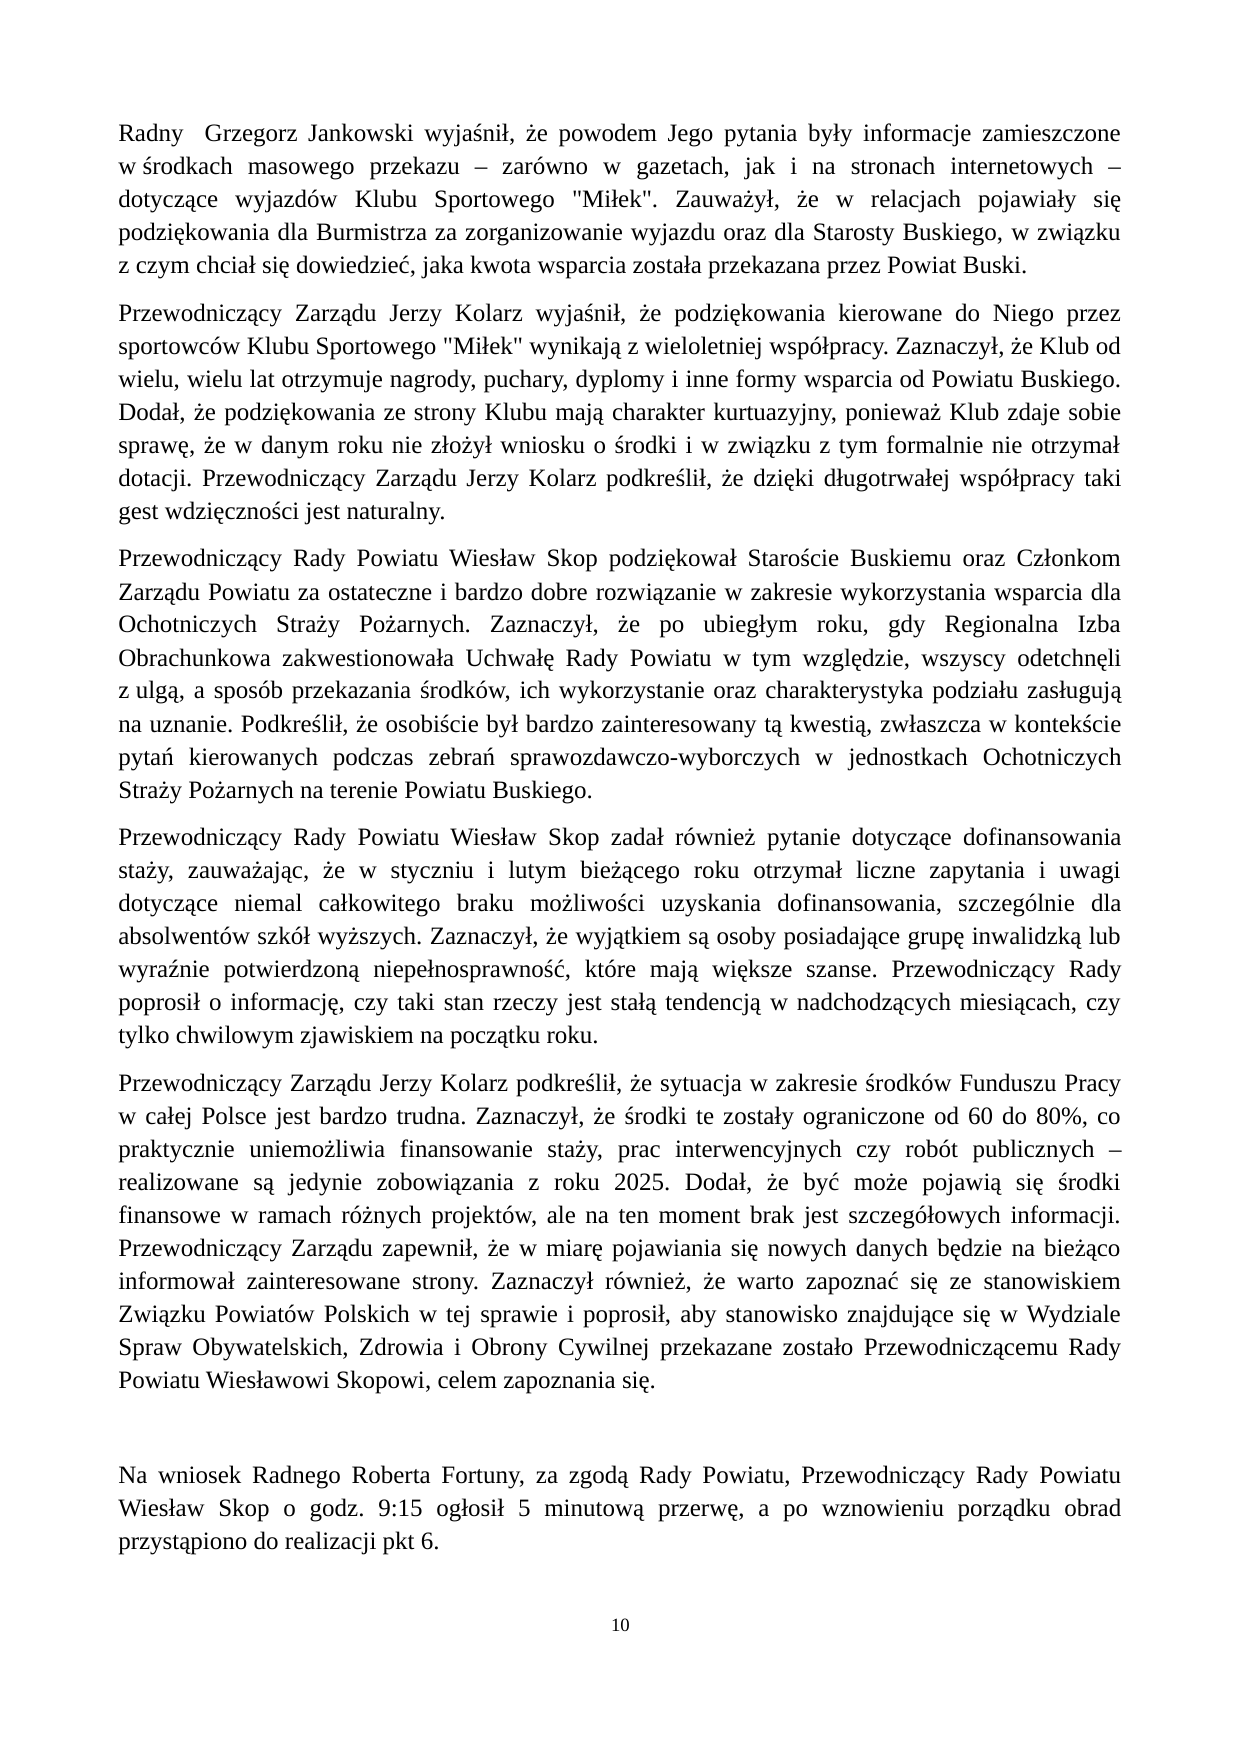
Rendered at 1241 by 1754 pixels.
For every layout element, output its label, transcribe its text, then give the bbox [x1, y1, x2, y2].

list Przewodniczący Rady Powiatu Wiesław Skop zadał również pytanie dotyczące dofinansowania staży, zauważając, że w styczniu i lutym bieżącego roku otrzymał liczne zapytania i uwagi dotyczące niemal całkowitego braku możliwości uzyskania dofinansowania, szczególnie dla absolwentów szkół wyższych. Zaznaczył, że wyjątkiem są osoby posiadające grupę inwalidzką lub wyraźnie potwierdzoną niepełnosprawność, które mają większe szanse. Przewodniczący Rady poprosił o informację, czy taki stan rzeczy jest stałą tendencją w nadchodzących miesiącach, czy tylko chwilowym zjawiskiem na początku roku. [118, 822, 1122, 1049]
list Radny Grzegorz Jankowski wyjaśnił, że powodem Jego pytania były informacje zamieszczone w środkach masowego przekazu – zarówno w gazetach, jak i na stronach internetowych – dotyczące wyjazdów Klubu Sportowego "Miłek". Zauważył, że w relacjach pojawiały się podziękowania dla Burmistrza za zorganizowanie wyjazdu oraz dla Starosty Buskiego, w związku z czym chciał się dowiedzieć, jaka kwota wsparcia została przekazana przez Powiat Buski. [118, 118, 1122, 279]
list Na wniosek Radnego Roberta Fortuny, za zgodą Rady Powiatu, Przewodniczący Rady Powiatu Wiesław Skop o godz. 9:15 ogłosił 5 minutową przerwę, a po wznowieniu porządku obrad przystąpiono do realizacji pkt 6. [118, 1460, 1122, 1555]
list Przewodniczący Zarządu Jerzy Kolarz podkreślił, że sytuacja w zakresie środków Funduszu Pracy w całej Polsce jest bardzo trudna. Zaznaczył, że środki te zostały ograniczone od 60 do 80%, co praktycznie uniemożliwia finansowanie staży, prac interwencyjnych czy robót publicznych – realizowane są jedynie zobowiązania z roku 2025. Dodał, że być może pojawią się środki finansowe w ramach różnych projektów, ale na ten moment brak jest szczegółowych informacji. Przewodniczący Zarządu zapewnił, że w miarę pojawiania się nowych danych będzie na bieżąco informował zainteresowane strony. Zaznaczył również, że warto zapoznać się ze stanowiskiem Związku Powiatów Polskich w tej sprawie i poprosił, aby stanowisko znajdujące się w Wydziale Spraw Obywatelskich, Zdrowia i Obrony Cywilnej przekazane zostało Przewodniczącemu Rady Powiatu Wiesławowi Skopowi, celem zapoznania się. [118, 1068, 1122, 1394]
list Przewodniczący Rady Powiatu Wiesław Skop podziękował Staroście Buskiemu oraz Członkom Zarządu Powiatu za ostateczne i bardzo dobre rozwiązanie w zakresie wykorzystania wsparcia dla Ochotniczych Straży Pożarnych. Zaznaczył, że po ubiegłym roku, gdy Regionalna Izba Obrachunkowa zakwestionowała Uchwałę Rady Powiatu w tym względzie, wszyscy odetchnęli z ulgą, a sposób przekazania środków, ich wykorzystanie oraz charakterystyka podziału zasługują na uznanie. Podkreślił, że osobiście był bardzo zainteresowany tą kwestią, zwłaszcza w kontekście pytań kierowanych podczas zebrań sprawozdawczo-wyborczych w jednostkach Ochotniczych Straży Pożarnych na terenie Powiatu Buskiego. [118, 543, 1122, 803]
list Przewodniczący Zarządu Jerzy Kolarz wyjaśnił, że podziękowania kierowane do Niego przez sportowców Klubu Sportowego "Miłek" wynikają z wieloletniej współpracy. Zaznaczył, że Klub od wielu, wielu lat otrzymuje nagrody, puchary, dyplomy i inne formy wsparcia od Powiatu Buskiego. Dodał, że podziękowania ze strony Klubu mają charakter kurtuazyjny, ponieważ Klub zdaje sobie sprawę, że w danym roku nie złożył wniosku o środki i w związku z tym formalnie nie otrzymał dotacji. Przewodniczący Zarządu Jerzy Kolarz podkreślił, że dzięki długotrwałej współpracy taki gest wdzięczności jest naturalny. [118, 298, 1122, 525]
